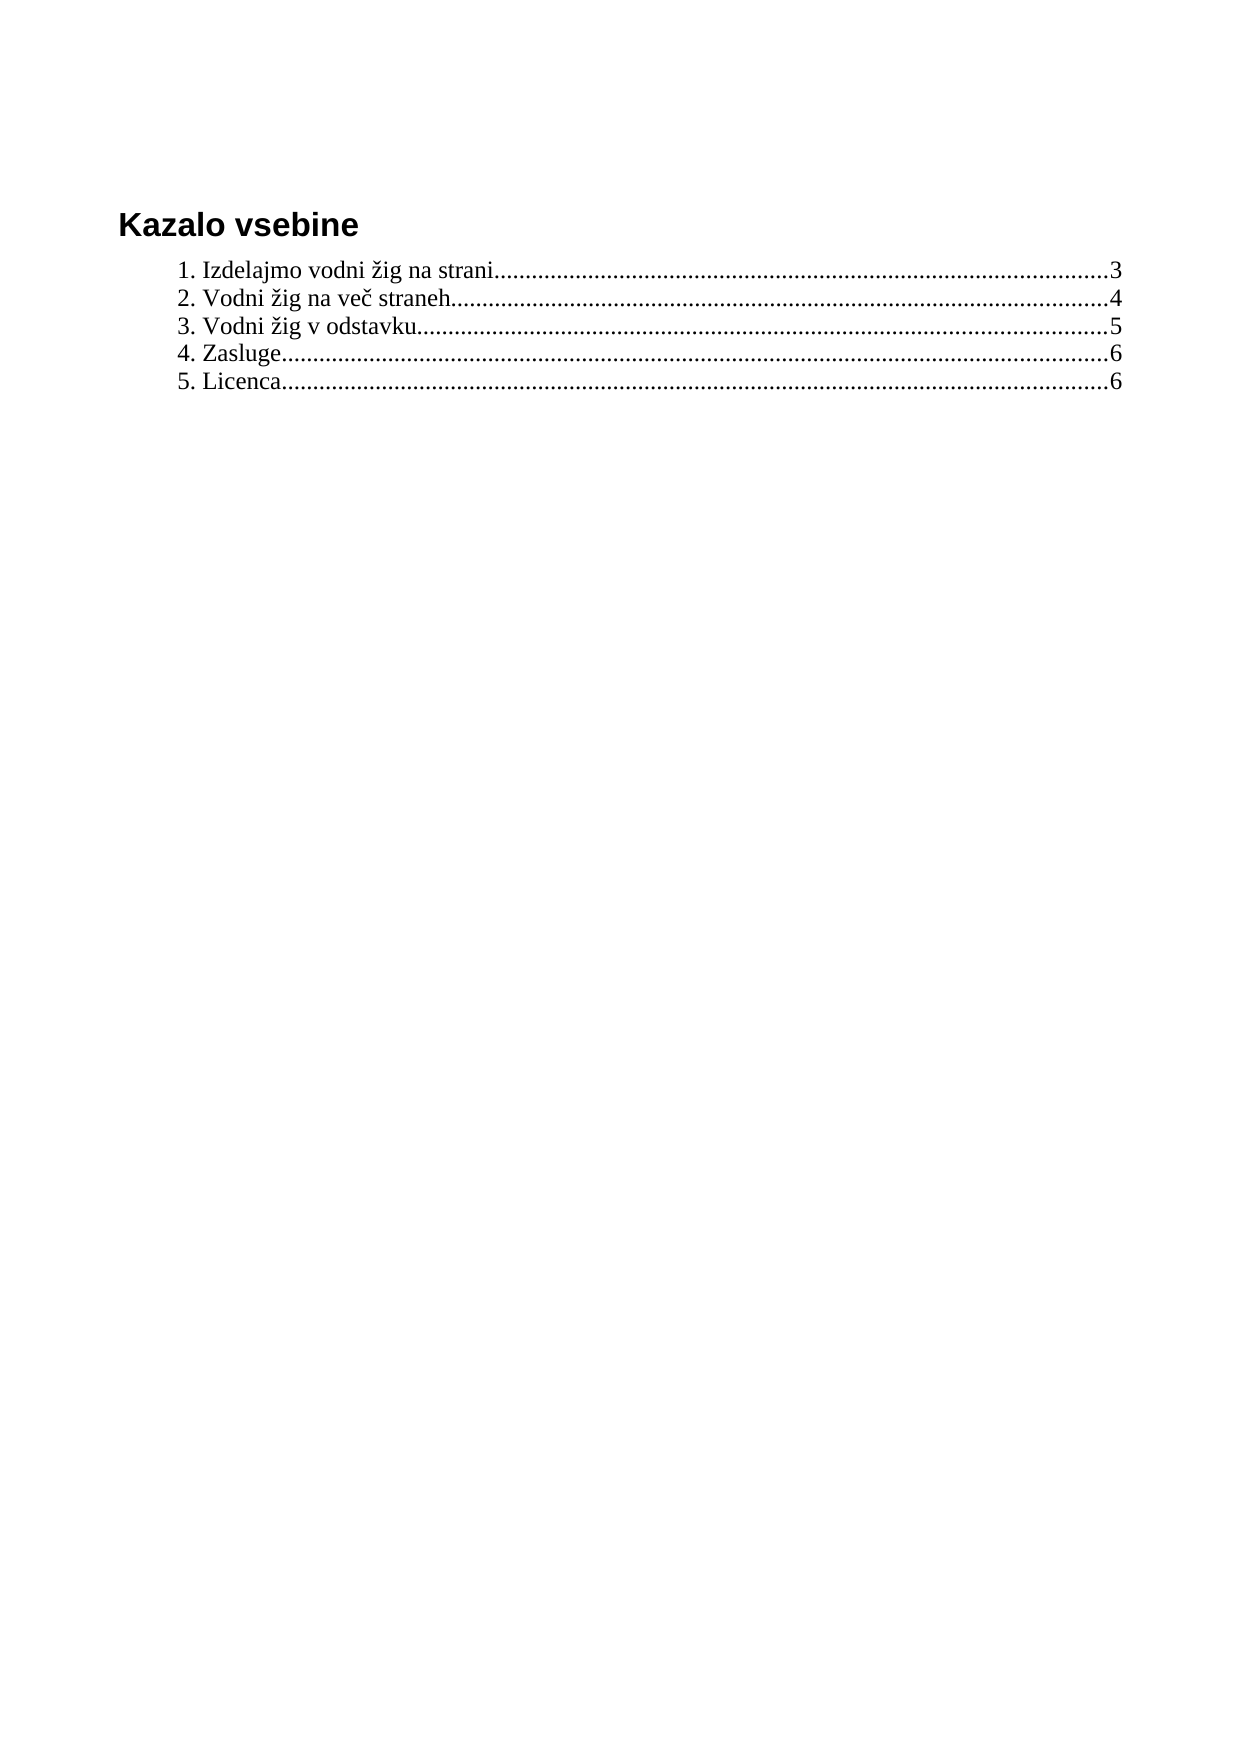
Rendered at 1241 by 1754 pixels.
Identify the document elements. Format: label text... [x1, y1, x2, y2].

text 4. Zasluge 6 [177, 339, 1122, 367]
text 5. Licenca 6 [177, 367, 1122, 395]
text 1. Izdelajmo vodni žig na strani 3 [177, 256, 1122, 284]
text 2. Vodni žig na več straneh 4 [177, 284, 1122, 312]
text 3. Vodni žig v odstavku 5 [177, 312, 1122, 339]
subtitle Kazalo vsebine [118, 207, 1122, 244]
